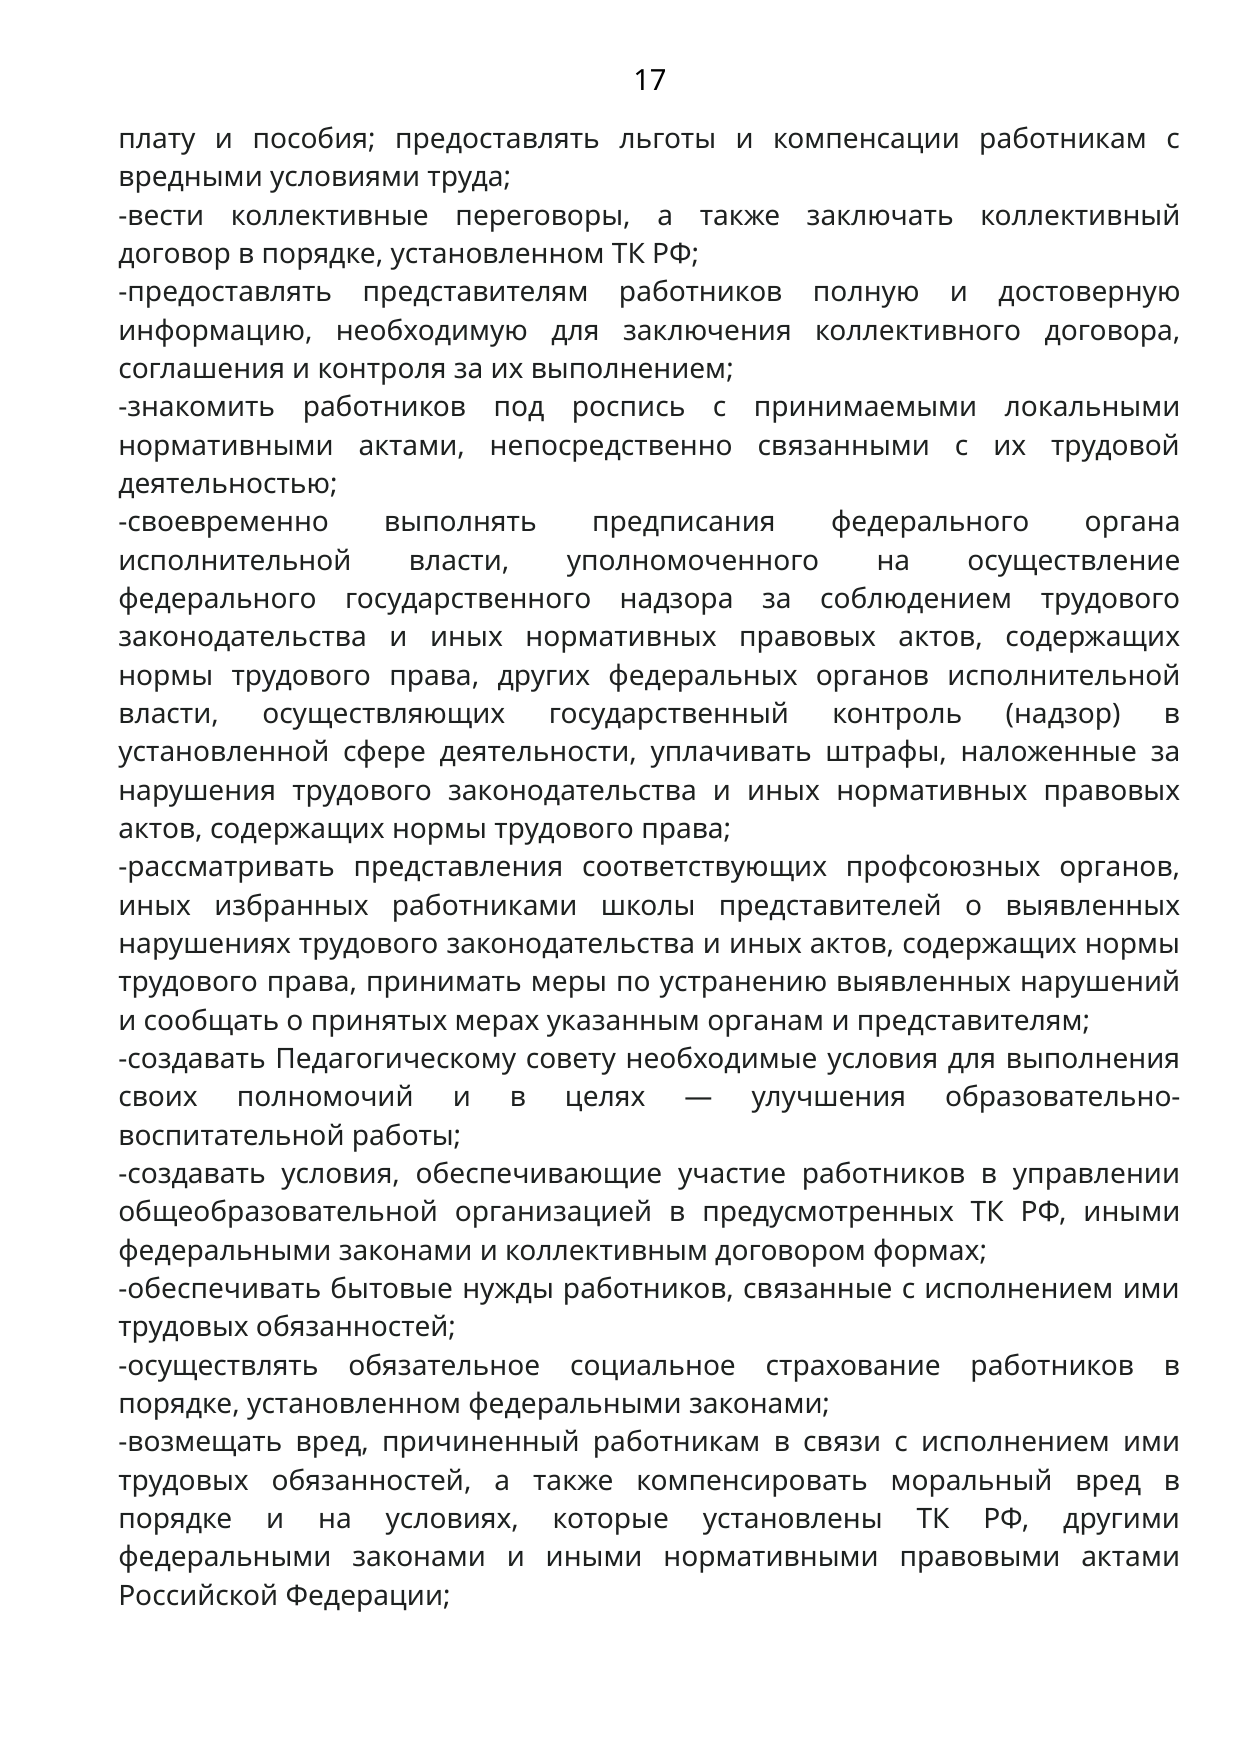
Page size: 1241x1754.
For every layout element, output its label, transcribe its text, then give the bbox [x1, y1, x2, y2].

text -рассматривать представления соответствующих профсоюзных органов, иных избранных работниками школы представителей о выявленных нарушениях трудового законодательства и иных актов, содержащих нормы трудового права, принимать меры по устранению выявленных нарушений и сообщать о принятых мерах указанным органам и представителям; [118, 846, 1181, 1038]
text -предоставлять представителям работников полную и достоверную информацию, необходимую для заключения коллективного договора, соглашения и контроля за их выполнением; [118, 271, 1181, 386]
text -вести коллективные переговоры, а также заключать коллективный договор в порядке, установленном ТК РФ; [118, 195, 1181, 271]
text -осуществлять обязательное социальное страхование работников в порядке, установленном федеральными законами; [118, 1345, 1181, 1421]
text плату и пособия; предоставлять льготы и компенсации работникам с вредными условиями труда; [118, 118, 1181, 195]
text -создавать условия, обеспечивающие участие работников в управлении общеобразовательной организацией в предусмотренных ТК РФ, иными федеральными законами и коллективным договором формах; [118, 1153, 1181, 1268]
text -обеспечивать бытовые нужды работников, связанные с исполнением ими трудовых обязанностей; [118, 1268, 1181, 1345]
text -создавать Педагогическому совету необходимые условия для выполнения своих полномочий и в целях — улучшения образовательно-воспитательной работы; [118, 1038, 1181, 1153]
text -знакомить работников под роспись с принимаемыми локальными нормативными актами, непосредственно связанными с их трудовой деятельностью; [118, 386, 1181, 501]
text -своевременно выполнять предписания федерального органа исполнительной власти, уполномоченного на осуществление федерального государственного надзора за соблюдением трудового законодательства и иных нормативных правовых актов, содержащих нормы трудового права, других федеральных органов исполнительной власти, осуществляющих государственный контроль (надзор) в установленной сфере деятельности, уплачивать штрафы, наложенные за нарушения трудового законодательства и иных нормативных правовых актов, содержащих нормы трудового права; [118, 501, 1181, 846]
text -возмещать вред, причиненный работникам в связи с исполнением ими трудовых обязанностей, а также компенсировать моральный вред в порядке и на условиях, которые установлены ТК РФ, другими федеральными законами и иными нормативными правовыми актами Российской Федерации; [118, 1421, 1181, 1613]
